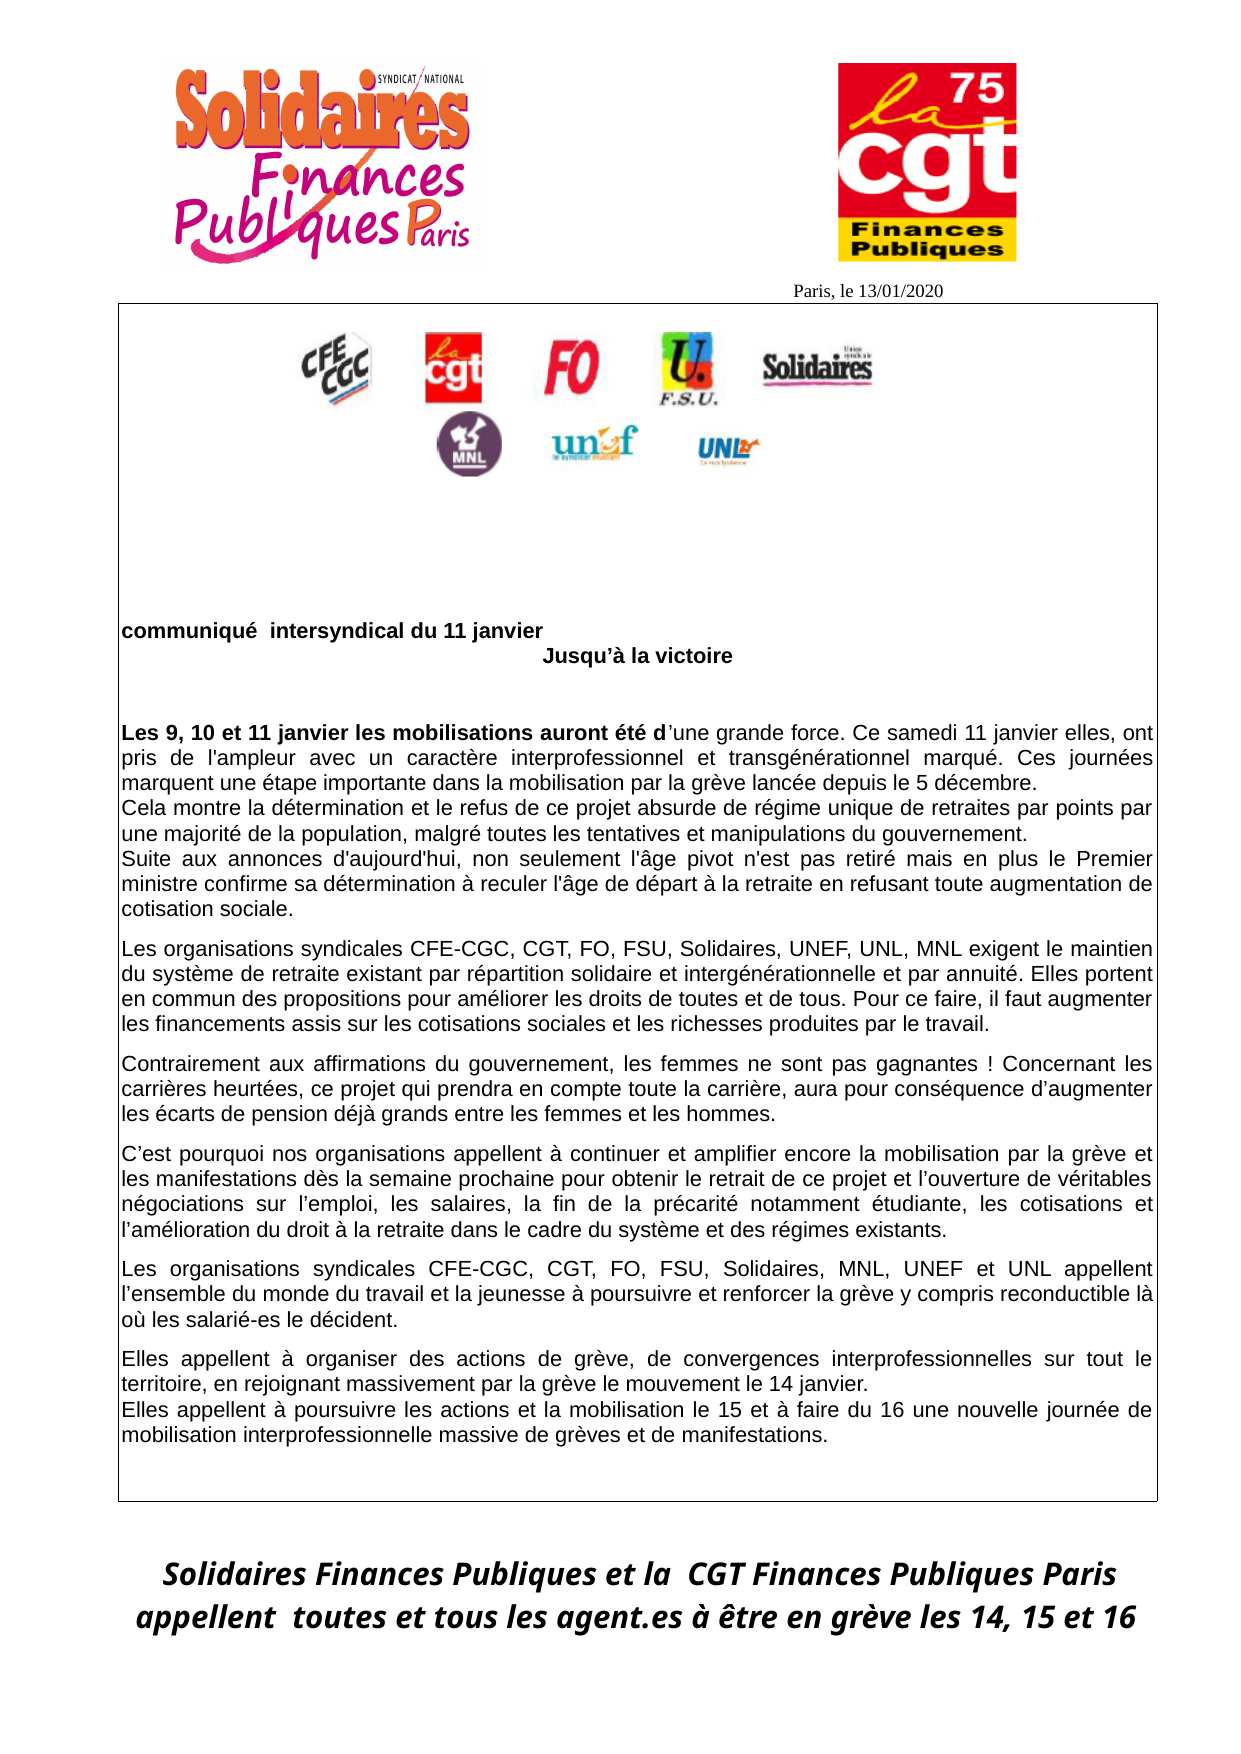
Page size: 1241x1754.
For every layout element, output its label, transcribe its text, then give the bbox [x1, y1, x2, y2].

picture [837, 63, 1018, 264]
text Paris, le 13/01/2020 [118, 247, 1157, 302]
picture [268, 307, 921, 488]
text Suite aux annonces d'aujourd'hui, non seulement l'âge pivot n'est pas retiré mais en plus le Premier ministre confirme sa détermination à reculer l'âge de départ à la retraite en refusant toute augmentation de cotisation sociale. [119, 843, 1157, 921]
text Elles appellent à poursuivre les actions et la mobilisation le 15 et à faire du 16 une nouvelle journée de mobilisation interprofessionnelle massive de grèves et de manifestations. [119, 1393, 1157, 1447]
text Cela montre la détermination et le refus de ce projet absurde de régime unique de retraites par points par une majorité de la population, malgré toutes les tentatives et manipulations du gouvernement. [119, 792, 1157, 843]
text Solidaires Finances Publiques et la CGT Finances Publiques Paris appellent toutes et tous les agent.es à être en grève les 14, 15 et 16 [118, 1552, 1157, 1637]
text communiqué intersyndical du 11 janvier [119, 615, 1157, 640]
text Les 9, 10 et 11 janvier les mobilisations auront été d’une grande force. Ce samedi 11 janvier elles, ont pris de l'ampleur avec un caractère interprofessionnel et transgénérationnel marqué. Ces journées marquent une étape importante dans la mobilisation par la grève lancée depuis le 5 décembre. [119, 717, 1157, 792]
picture [162, 60, 483, 274]
text Les organisations syndicales CFE-CGC, CGT, FO, FSU, Solidaires, MNL, UNEF et UNL appellent l’ensemble du monde du travail et la jeunesse à poursuivre et renforcer la grève y compris reconductible là où les salarié-es le décident. [119, 1253, 1157, 1332]
text Contrairement aux affirmations du gouvernement, les femmes ne sont pas gagnantes ! Concernant les carrières heurtées, ce projet qui prendra en compte toute la carrière, aura pour conséquence d’augmenter les écarts de pension déjà grands entre les femmes et les hommes. [119, 1048, 1157, 1127]
text Jusqu’à la victoire [119, 640, 1157, 669]
text Elles appellent à organiser des actions de grève, de convergences interprofessionnelles sur tout le territoire, en rejoignant massivement par la grève le mouvement le 14 janvier. [119, 1343, 1157, 1393]
text Les organisations syndicales CFE-CGC, CGT, FO, FSU, Solidaires, UNEF, UNL, MNL exigent le maintien du système de retraite existant par répartition solidaire et intergénérationnelle et par annuité. Elles portent en commun des propositions pour améliorer les droits de toutes et de tous. Pour ce faire, il faut augmenter les financements assis sur les cotisations sociales et les richesses produites par le travail. [119, 933, 1157, 1037]
text C’est pourquoi nos organisations appellent à continuer et amplifier encore la mobilisation par la grève et les manifestations dès la semaine prochaine pour obtenir le retrait de ce projet et l’ouverture de véritables négociations sur l’emploi, les salaires, la fin de la précarité notamment étudiante, les cotisations et l’amélioration du droit à la retraite dans le cadre du système et des régimes existants. [119, 1138, 1157, 1242]
